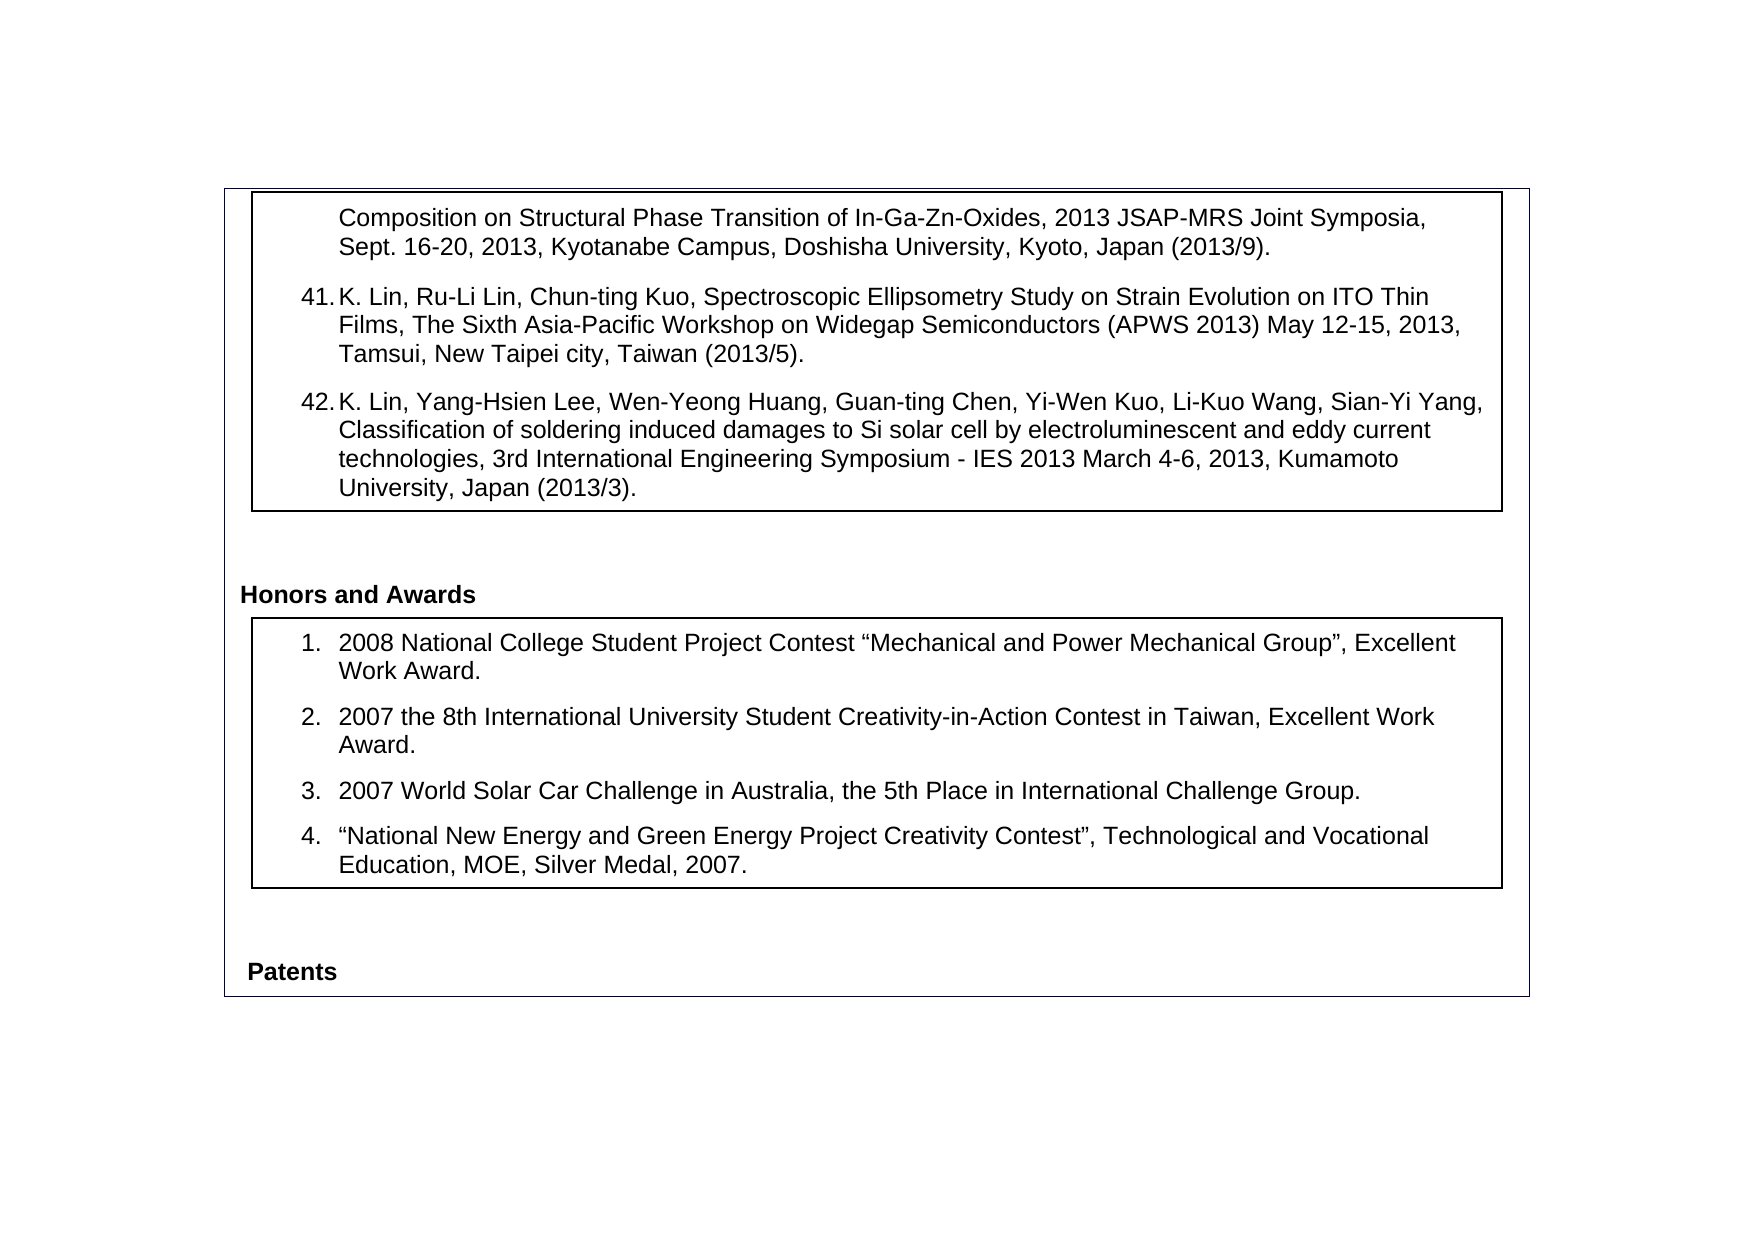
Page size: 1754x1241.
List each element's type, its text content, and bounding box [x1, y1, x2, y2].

table_header Honors and Awards Patents [225, 189, 1529, 996]
table_header 2008 National College Student Project Contest “Mechanical and Power Mechanical Group”, Excellent Work Award. 2007 the 8th International University Student Creativity-in-Action Contest in Taiwan, Excellent Work Award. 2007 World Solar Car Challenge in Australia, the 5th Place in International Challenge Group. “National New Energy and Green Energy Project Creativity Contest”, Technological and Vocational Education, MOE, Silver Medal, 2007. [253, 619, 1501, 887]
table_cell Chia-Yuan Chou, Keh-Moh Lin1, Ru-Li Lin, Wen-Tse Hsiao (2017, Oct). Fabrication and characterization of flexible hybrid transparent electrodes. 2017 International Thin Films Conference (TACT), 臺灣，花蓮. MOST 106-2221-E-218-031. Keh-Moh Lin, Ru-Li Lin, Wen-Tse Hsiao, Yung-Chuan Kang, Chia-Yuan Chou (2017, Oct). Highly flexible transparent electrodes based on metal oxide/silver nanofilm/metal oxide sandwich structure. 2017 International Thin Films Conference (TACT), 臺灣，花蓮. MOST 106-2221-E-218-031. Keh-Moh Lin, Ru-Li Lin, Wen-Tse Hsiao, Sin-Wei Wu,Chia-Yuan Chou, Yung-Chuan Kang (2017, Jul). Development of hybrid transparent electrodes for flexible optoelectronic applications. 2017 International Conference on Advanced Materials Development & Performance, 印度，浦那. MOST 105-2221-E-218-033. Keh-moh Lin, Ru-Li Lin, Wen-Tse Hsiao, Chia-Yuan Chou, Yung-Chuan Kang, Development of hybrid transparent electrodes for flexible solar cells, International Conference on Materials Research and Technology, 10 ~ 11 July 2017, Ballabgarh, India. Keh-Moh Lin, Ru-Li Lin, Wen-Tse Hsiao, Chia-Yuan Chou, Yung-Chuan Kang (2017, Jun). Fabrication and characterization of hybrid transparent electrodes based on nanostructured metal interlayer. 2017 9th International Conference on Mechanical and Electrical Technology , 中國大陸，北京. MOST 105-2221-E-218-033. 林克默、康涌銓、江長原，金屬與金屬氧化物多層混成透明電極之濺鍍製備和分析，2017年功能性材料研討會暨科技部專題研究計畫成果發表會，南臺科技大學，台灣。 Keh-moh Lin, Ru-Li Lin, Wen-Tse Hsiao, Sin-Wei Wu, Chia-Yuan Chou, Hybrid transparent electrodes of silver nanowires: Effects of metal oxide layers and annealing process, the 10th Asian Meeting on Electroceramics (AMEC-10), 4~7 December 2016, Taipei, Taiwan. 周家源、吳信緯、林克默，奈米銀線混成透明電極之製備和分析，中國機械工程學會第三十三屆全國學術研討會，2016年12月3-4日，新竹，台灣。 康涌銓、江長原、徐至凱、林儒禮、林克默*，摻鋁氧化鋅薄膜殘留應力之分析，2016中華民國力學學會年會暨第40屆全國力學會議，2016年11月25-26日，新竹，台灣。 吳信緯、周家源、鄭丞軒、林克默*，ITO/AgNW/ITO與ZnO/AgNW/ZnO混成透明電極之製備和特性研究，2016第十一屆全國氫能與燃料電池學術研討會暨第三屆台灣能源學會年會，2016年10月16-17日，台北科技大學，台灣。 Sin-Bo Wang, Chia-Yuan Chou, Yung-Chuan Kang, Keh-moh Lin*, Implementation and characterization of optical inspection system for lens applications, The 2nd International Forum ​on Advanced Functional Materials and Polymer Materials, ​October 14-16, 2016, Qingdao, CHINA. Chia-Yuan Chou, Sin-Wei Wu, Keh-moh Lin*, Fabrication and characterization of ITO/AgNW/ITO and ZnO/AgNW/ZnO hybrid transparent electrodes, 2016 International Symposium on Nano Science and Technology, October 6-7, 2016, Tainan, Taiwan (2016/10). Yung-Chuan Kang, Sin-Bo Wang, Keh-moh Lin*, Design and implementation of optical inspection system for curved lens, 2016 International Symposium on Nano Science and Technology, October 6-7, 2016, Tainan, Taiwan (2016/10). Yong-Ruei Cheng, Sin-Bo Wang, Sin-Wei Wu, K. Lin*, Development of Electroluminescent inspection system for Si-based solar cells with an automatic colorization function, Optics & Photonics Taiwan International Conference (OPTIC), 4-6 December, Hsinchu, Taiwan (2015/12). Chih-kai Hsu, Liang-yan Li, Sin-Wei Wu, K. Lin*, Ellipsometric Study on Opto-chemical Properties of In2O3:Sn-ZnO:Al Thin Films, Tainan, Taiwan (2015/11). K. Lin*, Sin-Wei Wu, Sin-Bo Wang, Liang-Yan Li, Spectroscopic ellipsometry study on compound-induced changes in structural and optical properties of In2O3:Sn-ZnO:Al films by alternating sputtering method for solar cells, TACT2015 International Thin Films Conference, Nov 15-18, Tainan, Taiwan (2015/11). K. Lin*, Sin-Bo Wang, Yong-Ruei Cheng, Sin-Wei Wu, Automatic colorization algorithm for inspection of multi-crystalline silicon solar cells by electroluminescent technology, 13th International Conference on Automation Technology- Automation 2015, Nov 13-15, Taipeh, Taiwan (2015/11). Chia-Yuan Chou, K. Lin*, Spectroscopic ellipsometry study on opto-electrical properties of ITO-Ni/Cu-ITO multilayers, 2015 International Symposium on Nano Science and Technology, October 30-31, 2015, Tainan, Taiwan (2015/10). Sin-Wei Wu, K. Lin*, Characterization of optical and electrical properties of ITO-Nickel-ITO multilayers, 2015 International Symposium on Nano Science and Technology, October 30-31, 2015, Tainan, Taiwan (2015/10). Sin-Bo Wang, K. Lin*, Development of an automated optical inspection systom for curved lens, 2015 International Symposium on Nano Science and Technology, October 30-31, 2015, Tainan, Taiwan (2015/10). K. Lin*, Sin-Bo Wang, Sin-Wei Wu, Liang-Yan Li, Yutaka Sawada, Parametric study on preparation and characterization of In2O3:Sn and ZnO:Al-In2O3:Sn thin films deposited by alternating sputtering at room temperature, 9th Symposium on Transparent Oxide and Related Materials for Electronics and Optics (TOEO9) 2015 Oct. 19-21, Tsukuba, Japan (2015/10) (MOST 103-2221-E-218-032). Yang-Hsien Lee,Wen-Yeong Huang, Liang-yan Li, Sin-Wei Wu, Sin-Bo Wang, K. Lin*, Spectroscopic ellipsometry studies on optical properties of InGaZnO thin films deposited by RF sputtering method, 4th International Engineering Symposium - IES 2015 March 4-6, 2015, Kumamoto University, Japan (2015/3) (MOST 103-2221-E-218-032). Wen-Yeong Huang, Yang-Hsien Lee, Sin-Bo Wang, Sin-Wei Wu, Chih-kai Hsu, K. Lin*, Spectroscopic Ellipsometry Analysis of Strained ZnO:Al Films Using Various Optical Models, 4th International Engineering Symposium - IES 2015 March 4-6, 2015, Kumamoto University, Japan (2015/3) (NSC 102-2221-E-218-039). K. Lin, Yong-Ruei Cheng, Sin-Wei Wu, Sin-Bo Wang, Implementation of Automatic Colorization Algorithm of Electroluminescent Images for Detecting Defects on Si-based Solar Cells, 4th International Engineering Symposium - IES 2015 March 4-6, 2015, Kumamoto University, Japan (2015/3) (MOST 103-2622-E-218-002-CC3). K Lin, Yong-Ruei Cheng, Development of evaluation algorithm for detecting microcracks on Si-based solar cells by electroluminescencent technology, 2014 International Conference on Optics and Photonics in Taiwan, National Chung Hsing University, Taichung, Taiwan (2014/11) (NSC 102-2622-E-218-005-CC3). K. Lin, Wen-Yeong Huang, Yang-Hsien Lee, Ching-Tsun Hsieh, Yong-Ruei Cheng, Sin-Wei Wu, Automatic colorization of electronluminescence images of multicrystalline silicon solar cells by using block algorithm, 2014 International Symposium on Nano Science and Technology, October 17-18, 2014, Tainan, Taiwan (2014/10). K. Lin, Ching-Tsun Hsieh, Wen-Yeong Huang, Yang-Hsien Lee, Chih-kai Hsu, Sin-Wei Wu, Sin-Bo Wang, Influence of substrate materials on residual stress of ZnO:Al thin films by using spectroscopic ellipsometry method, 2014 International Symposium on Nano Science and Technology, October 17-18, 2014, Tainan, Taiwan (2014/10). K. Lin, Guan-ting Chen, Po-chun Hsu, Yutaka Sawada, Influence of Composition Ratio on Thermal, Structural and Optical Properties of Indium–Gallium–Zinc Oxides fabricated by Sol–gel Method, 6th PCGMR/NCKU Symposium on “Nano-Technology/Material for Future Devices”, Sept. 2-5, 2014, Tainan,Taiwan (2014/9). Yutaka Sawada, Yoshiyuki Seki, Ryo Ando, Masafumi Gouma, Ryo Takiguchi, Takuya Yamaguchi, Shigeyuki Seki, K. Lin, Kunio Yubuta, Toetsu Shishido, Aluminum- and Gallium-Doped Zinc Oxide Transparent Conducting Films fabricated by spray CVD and Dip Coating, 6th PCGMR/NCKU Symposium on “Nano-Technology/Material for Future Devices”, Sept. 2-5, 2014, Tainan,Taiwan (2014/9). 林克默、徐至凱，橢偏術於奈米透明導電薄膜應力分析之研究，18th Micro & Nano System Technology Conference Aug. 21-22, 2014, Tainan, Taiwan (2014/8). Yong-Ruei Cheng, Sin-Wei Wu, K. Lin, Study on automatic colorization of electronluminescence images for inspection of multicrystalline silicon solar cells, 27th IPPR Conference on Computer Vision, Graphics, and Image Processing, August 17-19, 2014, Kenting, Taiwan (2014/8). K. Lin, Guan-ting Chen, Po-chun Hsu, Yutaka Sawada, X-ray and thermal analysis of indium-gallium-zinc oxides produced by sol-gel method, the Seventh International Conference on Advanced Materials Development and Performance (AMDP2014), July 17-20, 2014, Busan, Korea (2014/7). K. Lin, Ching-Tsun Hsieh, Wen-Yeong Huang, Yang-Hsien Lee, Chih-kai Hsu, Spectroscopic Ellipsometry Study on Strain Evolution of Transparent Conductive Thin Films Prepared by RF Sputtering Method, the Seventh International Conference on Advanced Materials Development and Performance (AMDP2014), July 17-20, 2014, Busan, Korea (2014/7). K. Lin, Ching-Pei Liu, Yutaka Sawada, Structural and Electrical Properties of ZnO:In and In2O3:Sn Films by Infrared Heating Sol-gel Method, International Conference on Mechanics and Materials Engineering (ICMME2014), April 12-13, 2014, Xi’an, China (2014/4). 徐至凱、謝竹富、林克默，新式貼合觸控面板技術之製備與測試，第三十屆中國機械工程學會學術研討會，Dec. 6~7, 2013，國立宜蘭大學 (2013/12). Yang-Hsien Lee, Liang-Yan Li, Zhu-Fu Hsieh, Chin-Yang Huang, Po-Chun Hsu, K. Lin, Characterization and Reliability Analysis of New Lamination Process of Touch Panels, The 12th International Symposium on Advanced Technology, Nov. 13-15, 2013, Tainan, Taiwan (2013/11). Yang-hsien Lee,Yong-ruei Cheng, Po-chun Hsu, Guan-ting Chen, Yutaka Sawada, K. Lin, Structural and Optical Properties of In-Zn-O and In-Ga-Zn-O Thin films, The 12th International Symposium on Advanced Technology, Nov. 13-15, 2013, Tainan, Taiwan (2013/11). Wen-Yeong Huang, Yang-Hsien Lee, Chih-kai Hsu, K. Lin, Spectroscopic ellipsometry study on strain evolution of ZnO:Al thin films by using RF magnetron sputtering method, The 12th International Symposium on Advanced Technology, Nov. 13-15, 2013, Tainan, Taiwan (2013/11). Yang-Hsien Lee, Wen-Yeong Huang, Chuan-Wei Hsu, K. Lin, Comparative study of wettability of solders on copper and silver pastes, The 12th International Symposium on Advanced Technology, Nov. 13-15, 2013, Tainan, Taiwan (2013/11). K. LIN, Po-chun Hsu, Guan-ting Chen, Yutaka Sawada, Effects of Annealing Temperature and Composition on Structural Phase Transition of In-Ga-Zn-Oxides, 2013 JSAP-MRS Joint Symposia, Sept. 16-20, 2013, Kyotanabe Campus, Doshisha University, Kyoto, Japan (2013/9). K. Lin, Ru-Li Lin, Chun-ting Kuo, Spectroscopic Ellipsometry Study on Strain Evolution on ITO Thin Films, The Sixth Asia-Pacific Workshop on Widegap Semiconductors (APWS 2013) May 12-15, 2013, Tamsui, New Taipei city, Taiwan (2013/5). K. Lin, Yang-Hsien Lee, Wen-Yeong Huang, Guan-ting Chen, Yi-Wen Kuo, Li-Kuo Wang, Sian-Yi Yang, Classification of soldering induced damages to Si solar cell by electroluminescent and eddy current technologies, 3rd International Engineering Symposium - IES 2013 March 4-6, 2013, Kumamoto University, Japan (2013/3). [253, 193, 1501, 510]
